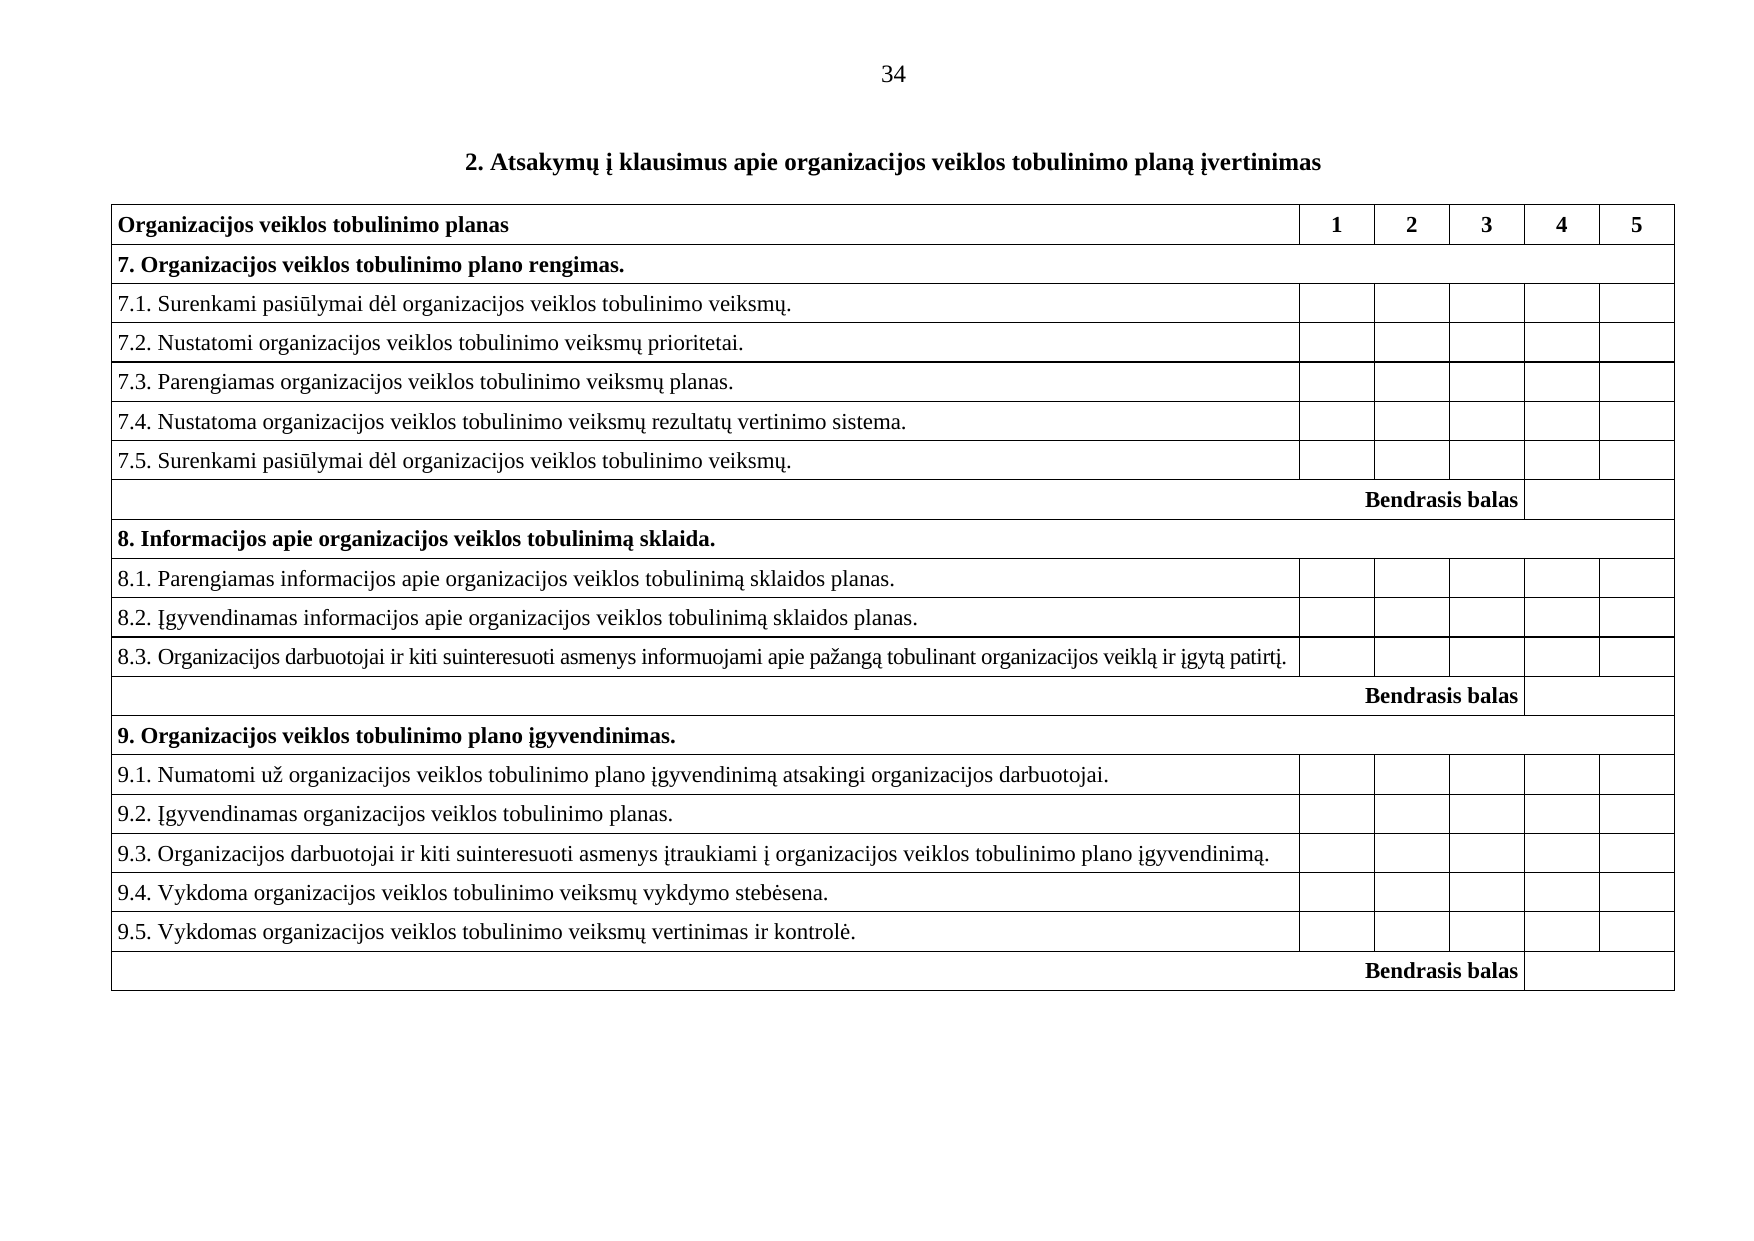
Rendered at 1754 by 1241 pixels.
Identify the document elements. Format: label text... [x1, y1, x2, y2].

table_cell [1525, 441, 1599, 479]
table_cell [1300, 559, 1374, 597]
table_cell [1300, 441, 1374, 479]
table_cell [1300, 363, 1374, 401]
table_header 4 [1525, 205, 1599, 244]
table_header 5 [1600, 205, 1674, 244]
table_cell Bendrasis balas [112, 677, 1524, 715]
table_cell [1375, 598, 1449, 636]
table_cell [1600, 795, 1674, 833]
table_cell [1375, 284, 1449, 322]
table_cell [1600, 441, 1674, 479]
table_cell [1600, 559, 1674, 597]
table_cell [1300, 755, 1374, 793]
table_header 2 [1375, 205, 1449, 244]
table_cell 7.2. Nustatomi organizacijos veiklos tobulinimo veiksmų prioritetai. [112, 323, 1299, 361]
table_cell 8. Informacijos apie organizacijos veiklos tobulinimą sklaida. [112, 520, 1674, 558]
table_cell [1600, 873, 1674, 911]
table_cell [1525, 755, 1599, 793]
table_cell 7. Organizacijos veiklos tobulinimo plano rengimas. [112, 245, 1674, 283]
table_cell 8.2. Įgyvendinamas informacijos apie organizacijos veiklos tobulinimą sklaidos planas. [112, 598, 1299, 636]
table_cell [1600, 834, 1674, 872]
table_cell [1375, 834, 1449, 872]
table_cell [1300, 873, 1374, 911]
table_cell [1450, 323, 1524, 361]
table_cell Bendrasis balas [112, 480, 1524, 518]
table_cell [1525, 480, 1674, 518]
table_cell 9.3. Organizacijos darbuotojai ir kiti suinteresuoti asmenys įtraukiami į organizacijos veiklos tobulinimo plano įgyvendinimą. [112, 834, 1299, 872]
table_cell [1375, 638, 1449, 676]
table_header 1 [1300, 205, 1374, 244]
table_cell [1450, 363, 1524, 401]
table_cell [1525, 638, 1599, 676]
table_cell [1450, 834, 1524, 872]
table_cell [1300, 323, 1374, 361]
table_cell 9.1. Numatomi už organizacijos veiklos tobulinimo plano įgyvendinimą atsakingi organizacijos darbuotojai. [112, 755, 1299, 793]
table_cell [1375, 873, 1449, 911]
table_cell [1450, 441, 1524, 479]
table_cell [1450, 795, 1524, 833]
table_cell [1525, 677, 1674, 715]
table_cell [1375, 912, 1449, 951]
table_cell 7.1. Surenkami pasiūlymai dėl organizacijos veiklos tobulinimo veiksmų. [112, 284, 1299, 322]
table_header 3 [1450, 205, 1524, 244]
table_cell [1375, 559, 1449, 597]
table_header Organizacijos veiklos tobulinimo planas [112, 205, 1299, 244]
table_cell [1300, 795, 1374, 833]
table_cell [1525, 873, 1599, 911]
table_cell [1375, 363, 1449, 401]
table_cell [1300, 912, 1374, 951]
table_cell [1600, 598, 1674, 636]
table_cell [1300, 402, 1374, 440]
table_cell [1300, 638, 1374, 676]
table_cell [1450, 755, 1524, 793]
table_cell [1525, 323, 1599, 361]
table_cell [1600, 912, 1674, 951]
table_cell 8.1. Parengiamas informacijos apie organizacijos veiklos tobulinimą sklaidos planas. [112, 559, 1299, 597]
table_cell 7.5. Surenkami pasiūlymai dėl organizacijos veiklos tobulinimo veiksmų. [112, 441, 1299, 479]
table_cell 7.4. Nustatoma organizacijos veiklos tobulinimo veiksmų rezultatų vertinimo sistema. [112, 402, 1299, 440]
table_cell [1450, 638, 1524, 676]
table_cell [1525, 952, 1674, 990]
table_cell [1525, 912, 1599, 951]
table_cell [1375, 323, 1449, 361]
table_cell [1300, 284, 1374, 322]
table_cell [1300, 598, 1374, 636]
table_cell Bendrasis balas [112, 952, 1524, 990]
table_cell [1600, 755, 1674, 793]
table_cell [1450, 284, 1524, 322]
table_cell 9.4. Vykdoma organizacijos veiklos tobulinimo veiksmų vykdymo stebėsena. [112, 873, 1299, 911]
table_cell [1450, 873, 1524, 911]
table_cell [1300, 834, 1374, 872]
table_cell [1525, 795, 1599, 833]
table_cell 9.2. Įgyvendinamas organizacijos veiklos tobulinimo planas. [112, 795, 1299, 833]
table_cell [1525, 284, 1599, 322]
table_cell [1600, 284, 1674, 322]
table_cell [1450, 912, 1524, 951]
table_cell [1600, 402, 1674, 440]
table_cell [1375, 795, 1449, 833]
table_cell [1525, 402, 1599, 440]
table_cell 8.3. Organizacijos darbuotojai ir kiti suinteresuoti asmenys informuojami apie pažangą tobulinant organizacijos veiklą ir įgytą patirtį. [112, 638, 1299, 676]
table_cell [1375, 755, 1449, 793]
table_cell 9. Organizacijos veiklos tobulinimo plano įgyvendinimas. [112, 716, 1674, 754]
table_cell [1600, 363, 1674, 401]
table_cell [1600, 638, 1674, 676]
table_cell [1525, 598, 1599, 636]
table_cell [1450, 559, 1524, 597]
text 2. Atsakymų į klausimus apie organizacijos veiklos tobulinimo planą įvertinimas [118, 147, 1668, 176]
table_cell [1375, 402, 1449, 440]
table_cell 7.3. Parengiamas organizacijos veiklos tobulinimo veiksmų planas. [112, 363, 1299, 401]
table_cell [1525, 363, 1599, 401]
table_cell 9.5. Vykdomas organizacijos veiklos tobulinimo veiksmų vertinimas ir kontrolė. [112, 912, 1299, 951]
table_cell [1375, 441, 1449, 479]
table_cell [1600, 323, 1674, 361]
table_cell [1525, 834, 1599, 872]
table_cell [1450, 402, 1524, 440]
table_cell [1525, 559, 1599, 597]
table_cell [1450, 598, 1524, 636]
